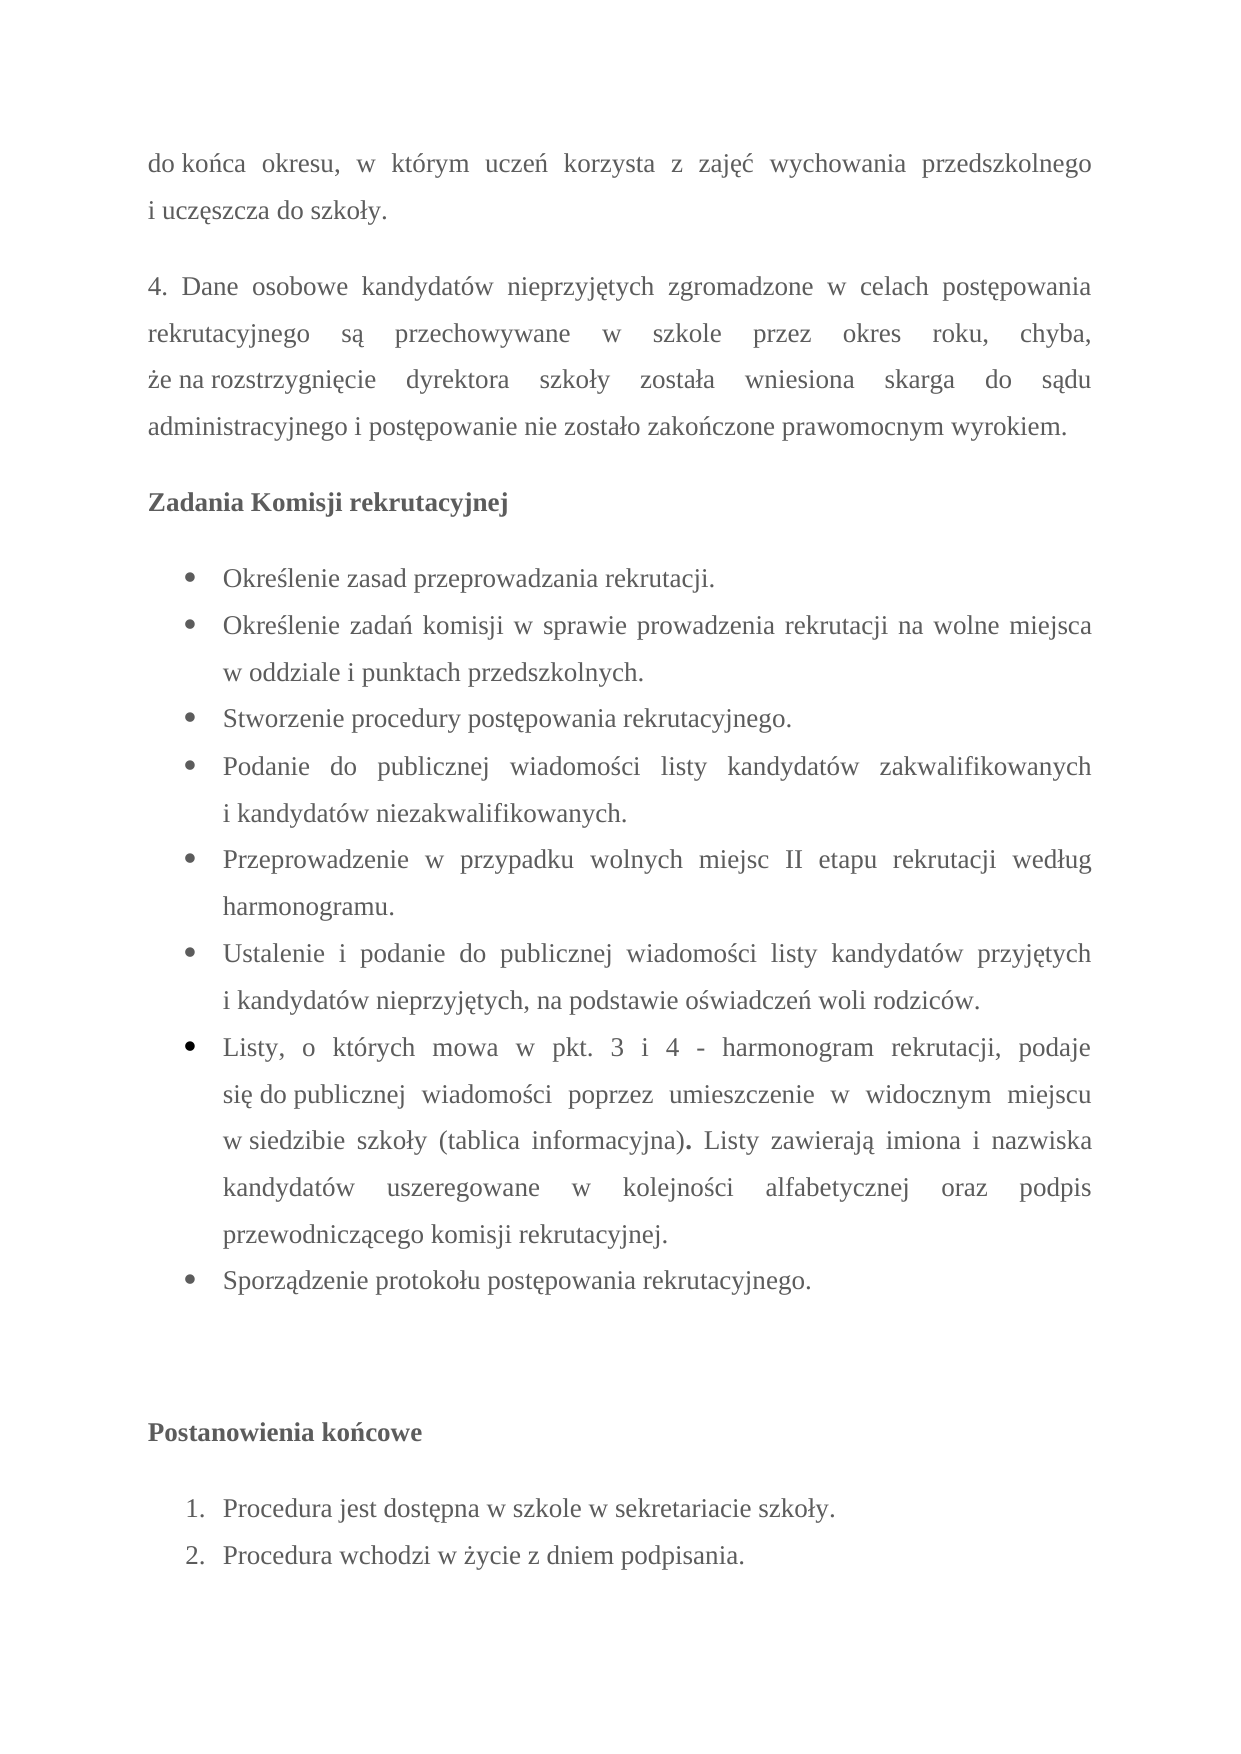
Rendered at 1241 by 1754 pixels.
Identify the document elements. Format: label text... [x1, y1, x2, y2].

text do końca okresu, w którym uczeń korzysta z zajęć wychowania przedszkolnego i uczęszcza do szkoły. [148, 148, 1093, 225]
text 4. Dane osobowe kandydatów nieprzyjętych zgromadzone w celach postępowania rekrutacyjnego są przechowywane w szkole przez okres roku, chyba, że na rozstrzygnięcie dyrektora szkoły została wniesiona skarga do sądu administracyjnego i postępowanie nie zostało zakończone prawomocnym wyrokiem. [148, 270, 1093, 441]
list Określenie zadań komisji w sprawie prowadzenia rekrutacji na wolne miejsca w oddziale i punktach przedszkolnych. [185, 609, 1093, 687]
list Stworzenie procedury postępowania rekrutacyjnego. [185, 703, 1093, 734]
list Określenie zasad przeprowadzania rekrutacji. [185, 562, 1093, 593]
list Podanie do publicznej wiadomości listy kandydatów zakwalifikowanych i kandydatów niezakwalifikowanych. [185, 750, 1093, 828]
text Postanowienia końcowe [148, 1417, 1093, 1448]
list Sporządzenie protokołu postępowania rekrutacyjnego. [185, 1264, 1093, 1296]
text Zadania Komisji rekrutacyjnej [148, 486, 1093, 517]
list Procedura wchodzi w życie z dniem podpisania. [185, 1539, 1093, 1570]
list Ustalenie i podanie do publicznej wiadomości listy kandydatów przyjętych i kandydatów nieprzyjętych, na podstawie oświadczeń woli rodziców. [185, 937, 1093, 1015]
list Przeprowadzenie w przypadku wolnych miejsc II etapu rekrutacji według harmonogramu. [185, 843, 1093, 922]
list Listy, o których mowa w pkt. 3 i 4 - harmonogram rekrutacji, podaje się do publicznej wiadomości poprzez umieszczenie w widocznym miejscu w siedzibie szkoły (tablica informacyjna). Listy zawierają imiona i nazwiska kandydatów uszeregowane w kolejności alfabetycznej oraz podpis przewodniczącego komisji rekrutacyjnej. [185, 1031, 1093, 1249]
list Procedura jest dostępna w szkole w sekretariacie szkoły. [185, 1492, 1093, 1523]
